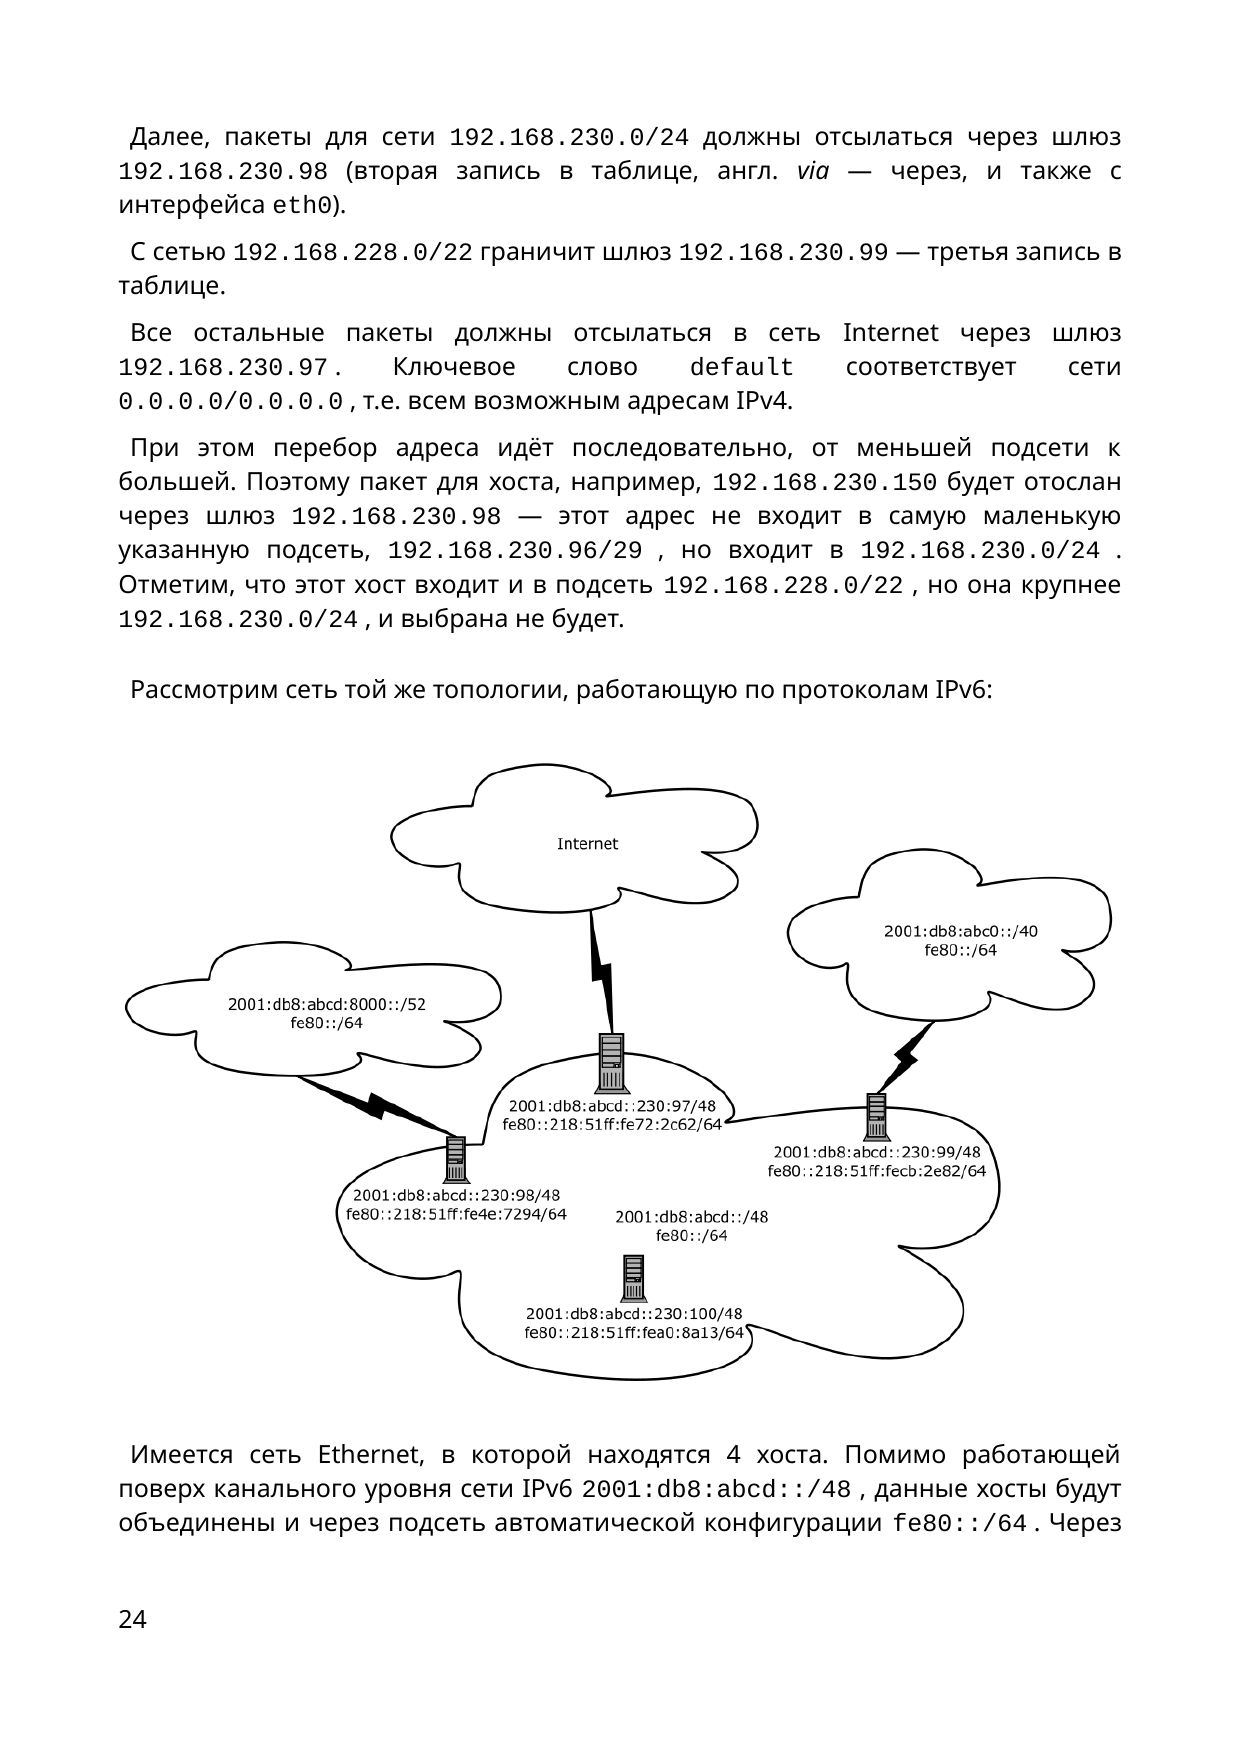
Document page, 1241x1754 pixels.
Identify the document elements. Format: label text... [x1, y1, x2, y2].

text При этом перебор адреса идёт последовательно, от меньшей подсети к большей. Поэтому пакет для хоста, например, 192.168.230.150 будет отослан через шлюз 192.168.230.98 — этот адрес не входит в самую маленькую указанную подсеть, 192.168.230.96/29 , но входит в 192.168.230.0/24 . Отметим, что этот хост входит и в подсеть 192.168.228.0/22 , но она крупнее 192.168.230.0/24 , и выбрана не будет. [118, 429, 1122, 635]
text С сетью 192.168.228.0/22 граничит шлюз 192.168.230.99 — третья запись в таблице. [118, 233, 1122, 302]
picture [118, 759, 1122, 1395]
text Имеется сеть Ethernet, в которой находятся 4 хоста. Помимо работающей поверх канального уровня сети IPv6 2001:db8:abcd::/48 , данные хосты будут объединены и через подсеть автоматической конфигурации fe80::/64 . Через [118, 1395, 1122, 1539]
text Далее, пакеты для сети 192.168.230.0/24 должны отсылаться через шлюз 192.168.230.98 (вторая запись в таблице, англ. via — через, и также с интерфейса eth0). [118, 118, 1122, 221]
text [118, 718, 1122, 759]
text Рассмотрим сеть той же топологии, работающую по протоколам IPv6: [118, 671, 1122, 706]
text Все остальные пакеты должны отсылаться в сеть Internet через шлюз 192.168.230.97 . Ключевое слово default соответствует сети 0.0.0.0/0.0.0.0 , т.е. всем возможным адресам IPv4. [118, 314, 1122, 417]
